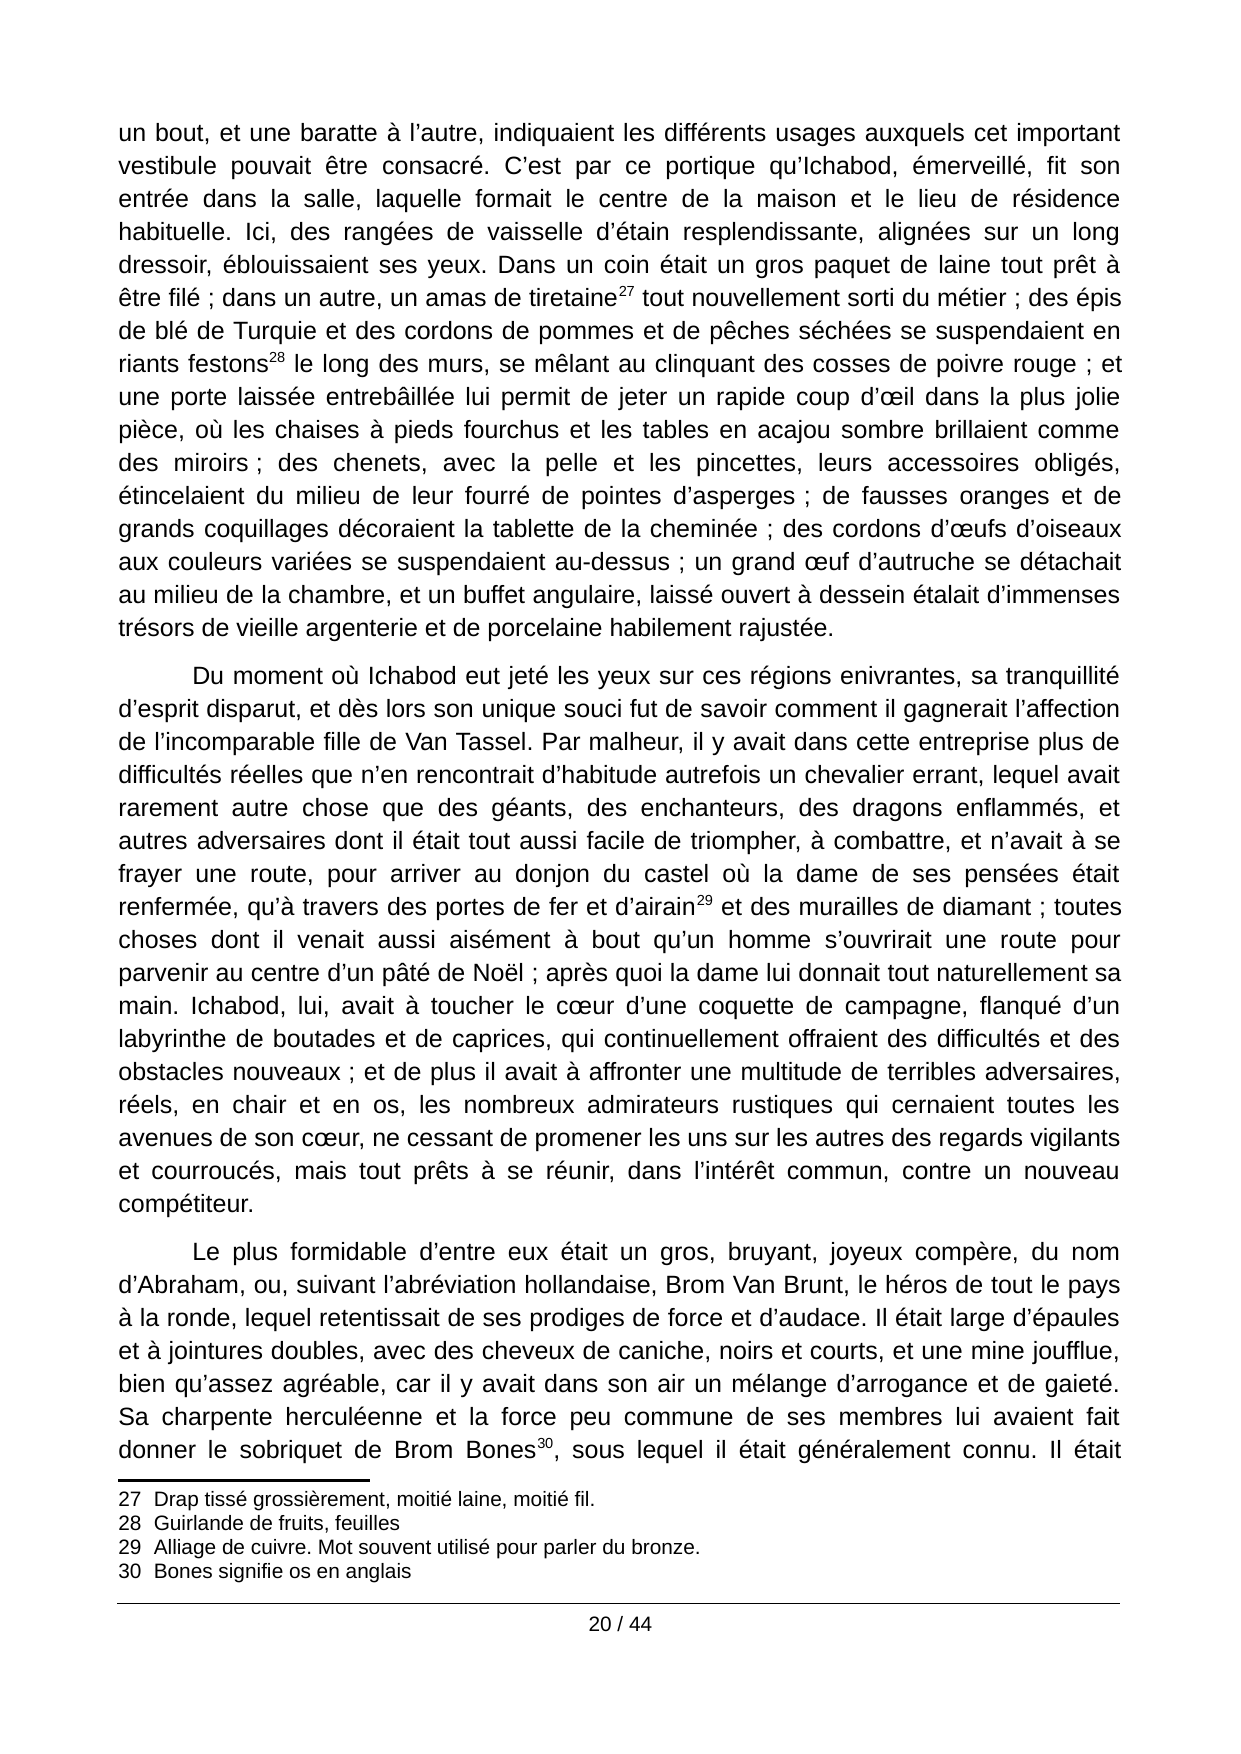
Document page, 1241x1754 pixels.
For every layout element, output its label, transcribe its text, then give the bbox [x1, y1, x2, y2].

text Du moment où Ichabod eut jeté les yeux sur ces régions enivrantes, sa tranquillité d’esprit disparut, et dès lors son unique souci fut de savoir comment il gagnerait l’affection de l’incomparable fille de Van Tassel. Par malheur, il y avait dans cette entreprise plus de difficultés réelles que n’en rencontrait d’habitude autrefois un chevalier errant, lequel avait rarement autre chose que des géants, des enchanteurs, des dragons enflammés, et autres adversaires dont il était tout aussi facile de triompher, à combattre, et n’avait à se frayer une route, pour arriver au donjon du castel où la dame de ses pensées était renfermée, qu’à travers des portes de fer et d’airain et des murailles de diamant ; toutes choses dont il venait aussi aisément à bout qu’un homme s’ouvrirait une route pour parvenir au centre d’un pâté de Noël ; après quoi la dame lui donnait tout naturellement sa main. Ichabod, lui, avait à toucher le cœur d’une coquette de campagne, flanqué d’un labyrinthe de boutades et de caprices, qui continuellement offraient des difficultés et des obstacles nouveaux ; et de plus il avait à affronter une multitude de terribles adversaires, réels, en chair et en os, les nombreux admirateurs rustiques qui cernaient toutes les avenues de son cœur, ne cessant de promener les uns sur les autres des regards vigilants et courroucés, mais tout prêts à se réunir, dans l’intérêt commun, contre un nouveau compétiteur. [118, 661, 1122, 1218]
text Drap tissé grossièrement, moitié laine, moitié fil. [118, 1487, 1122, 1511]
text un bout, et une baratte à l’autre, indiquaient les différents usages auxquels cet important vestibule pouvait être consacré. C’est par ce portique qu’Ichabod, émerveillé, fit son entrée dans la salle, laquelle formait le centre de la maison et le lieu de résidence habituelle. Ici, des rangées de vaisselle d’étain resplendissante, alignées sur un long dressoir, éblouissaient ses yeux. Dans un coin était un gros paquet de laine tout prêt à être filé ; dans un autre, un amas de tiretaine tout nouvellement sorti du métier ; des épis de blé de Turquie et des cordons de pommes et de pêches séchées se suspendaient en riants festons le long des murs, se mêlant au clinquant des cosses de poivre rouge ; et une porte laissée entrebâillée lui permit de jeter un rapide coup d’œil dans la plus jolie pièce, où les chaises à pieds fourchus et les tables en acajou sombre brillaient comme des miroirs ; des chenets, avec la pelle et les pincettes, leurs accessoires obligés, étincelaient du milieu de leur fourré de pointes d’asperges ; de fausses oranges et de grands coquillages décoraient la tablette de la cheminée ; des cordons d’œufs d’oiseaux aux couleurs variées se suspendaient au-dessus ; un grand œuf d’autruche se détachait au milieu de la chambre, et un buffet angulaire, laissé ouvert à dessein étalait d’immenses trésors de vieille argenterie et de porcelaine habilement rajustée. [118, 118, 1122, 642]
text Alliage de cuivre. Mot souvent utilisé pour parler du bronze. [118, 1534, 1122, 1558]
text Le plus formidable d’entre eux était un gros, bruyant, joyeux compère, du nom d’Abraham, ou, suivant l’abréviation hollandaise, Brom Van Brunt, le héros de tout le pays à la ronde, lequel retentissait de ses prodiges de force et d’audace. Il était large d’épaules et à jointures doubles, avec des cheveux de caniche, noirs et courts, et une mine joufflue, bien qu’assez agréable, car il y avait dans son air un mélange d’arrogance et de gaieté. Sa charpente herculéenne et la force peu commune de ses membres lui avaient fait donner le sobriquet de Brom Bones, sous lequel il était généralement connu. Il était [118, 1237, 1122, 1464]
text Bones signifie os en anglais [118, 1558, 1122, 1582]
text Guirlande de fruits, feuilles [118, 1511, 1122, 1534]
